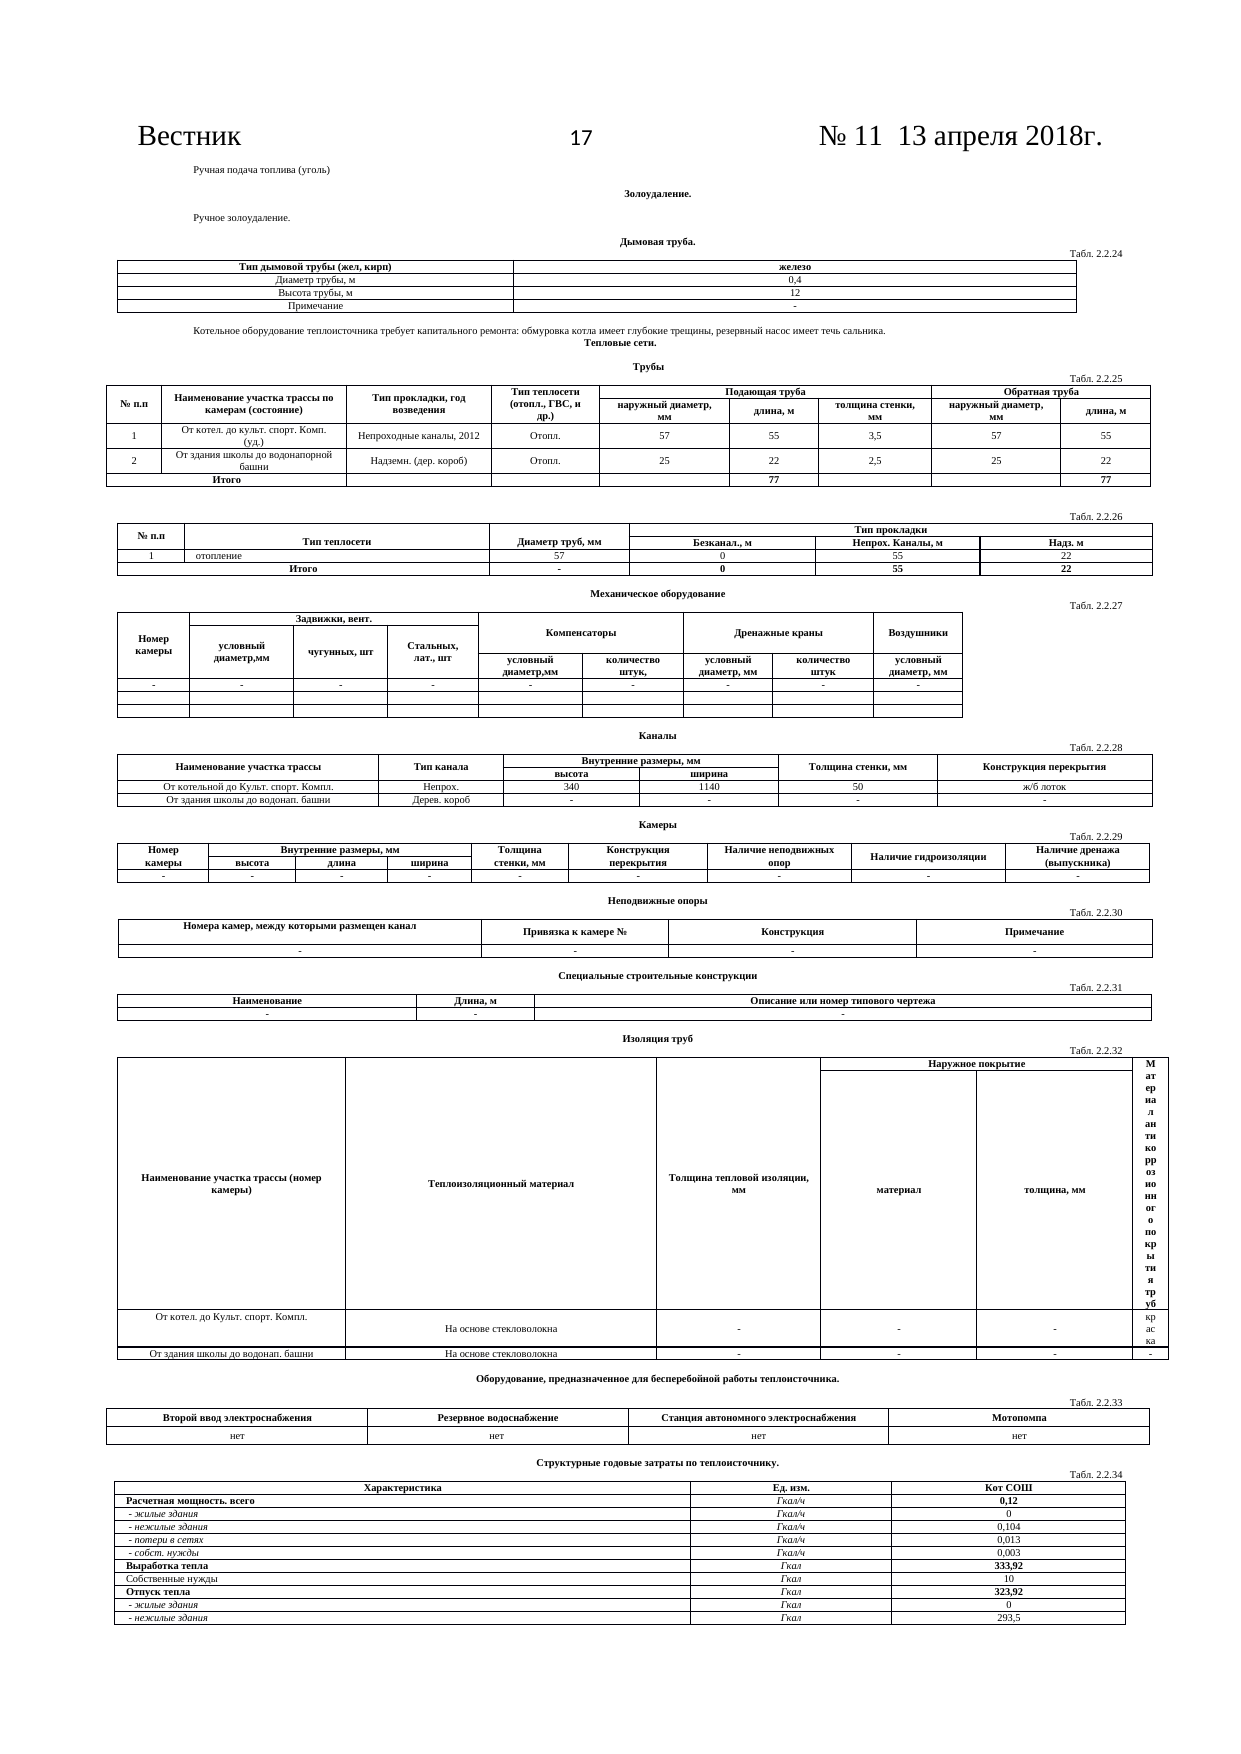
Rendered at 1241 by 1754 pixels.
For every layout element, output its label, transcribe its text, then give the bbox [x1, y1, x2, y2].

table_cell ж/б лоток [938, 781, 1152, 793]
table_cell [479, 692, 582, 704]
table_cell материал [821, 1071, 976, 1309]
table_cell Надз. м [981, 537, 1152, 548]
table_cell 340 [504, 781, 639, 793]
table_cell Отпуск тепла [115, 1586, 690, 1598]
table_cell 22 [981, 563, 1152, 574]
table_cell [684, 692, 772, 704]
table_header железо [514, 261, 1076, 272]
table_cell - [294, 679, 387, 691]
text Ручное золоудаление. [118, 212, 1122, 223]
table_header Наименование участка трассы (номер камеры) [118, 1058, 345, 1309]
text Изоляция труб [118, 1033, 1122, 1045]
table_cell Непроходные каналы, 2012 [347, 424, 491, 447]
table_cell условный диаметр, мм [684, 654, 772, 678]
table_header Компенсаторы [479, 613, 683, 653]
table_header Наружное покрытие [821, 1058, 1132, 1070]
table_cell 3,5 [819, 424, 931, 447]
table_cell [819, 474, 931, 486]
table_cell 12 [514, 287, 1076, 298]
table_cell Примечание [118, 300, 513, 312]
text Тепловые сети. [118, 337, 1122, 348]
table_cell [600, 474, 729, 486]
table_cell 2,5 [819, 449, 931, 472]
table_cell краска [1133, 1310, 1168, 1346]
text Неподвижные опоры [118, 895, 1122, 907]
text Табл. 2.2.32 [118, 1045, 1122, 1057]
table_header Тип канала [379, 755, 503, 780]
table_cell Гкал/ч [691, 1547, 891, 1559]
table_header Обратная труба [932, 386, 1150, 397]
table_cell - [977, 1310, 1132, 1346]
table_cell Непрох. [379, 781, 503, 793]
table_header Теплоизоляционный материал [346, 1058, 656, 1309]
table_cell - [657, 1310, 820, 1346]
table_cell 22 [730, 449, 818, 472]
table_cell Гкал [691, 1573, 891, 1585]
text Табл. 2.2.27 [118, 599, 1122, 612]
table_cell ширина [388, 857, 471, 869]
table_cell длина [296, 857, 387, 869]
text Котельное оборудование теплоисточника требует капитального ремонта: обмуровка котла имеет глубокие трещины, резервный насос имеет течь сальника. [118, 324, 1122, 337]
table_cell 77 [1061, 474, 1150, 486]
table_cell 2 [107, 449, 161, 472]
table_cell - [583, 679, 683, 691]
table_cell 0,104 [892, 1521, 1125, 1533]
table_cell От здания школы до водонапорной башни [162, 449, 346, 472]
table_header Тип дымовой трубы (жел, кирп) [118, 261, 513, 272]
table_cell - [821, 1310, 976, 1346]
table_header Конструкция перекрытия [569, 844, 707, 869]
table_header Наличие гидроизоляции [852, 844, 1005, 869]
table_header Толщина тепловой изоляции, мм [657, 1058, 820, 1309]
table_header Тип теплосети [185, 524, 489, 548]
table_header Примечание [917, 920, 1152, 944]
table_cell [583, 692, 683, 704]
table_cell 0 [892, 1599, 1125, 1611]
text Специальные строительные конструкции [118, 970, 1122, 982]
table_cell наружный диаметр, мм [932, 399, 1060, 422]
table_cell - [490, 563, 629, 574]
table_cell - [977, 1348, 1132, 1359]
table_cell - [569, 870, 707, 882]
table_cell - [190, 679, 293, 691]
table_header Толщина стенки, мм [779, 755, 937, 780]
table_cell - нежилые здания [115, 1521, 690, 1533]
table_header Тип теплосети (отопл., ГВС, и др.) [492, 386, 599, 422]
table_header Длина, м [417, 995, 534, 1007]
table_header Дренажные краны [684, 613, 873, 653]
table_cell - нежилые здания [115, 1612, 690, 1624]
table_cell условный диаметр,мм [190, 626, 293, 678]
table_cell Гкал [691, 1599, 891, 1611]
table_cell - [640, 794, 778, 806]
text Табл. 2.2.28 [118, 742, 1122, 754]
table_cell Отопл. [492, 449, 599, 472]
table_cell Стальных, лат., шт [388, 626, 478, 678]
table_cell Гкал/ч [691, 1508, 891, 1520]
table_cell - собст. нужды [115, 1547, 690, 1559]
table_cell [347, 474, 491, 486]
table_cell На основе стекловолокна [346, 1310, 656, 1346]
table_header Материал антикоррозионного покрытия труб [1133, 1058, 1168, 1309]
table_cell От котел. до культ. спорт. Комп. (уд.) [162, 424, 346, 447]
table_cell [479, 705, 582, 717]
table_cell Дерев. короб [379, 794, 503, 806]
table_cell - [852, 870, 1005, 882]
table_cell - [657, 1348, 820, 1359]
table_cell Итого [107, 474, 346, 486]
table_cell - [119, 945, 481, 957]
table_cell - [821, 1348, 976, 1359]
table_cell нет [368, 1427, 628, 1444]
table_cell нет [629, 1427, 888, 1444]
table_cell 0,4 [514, 274, 1076, 286]
table_cell - [938, 794, 1152, 806]
table_cell [118, 705, 189, 717]
table_cell Итого [118, 563, 489, 574]
table_cell - [118, 870, 208, 882]
table_cell Гкал [691, 1560, 891, 1572]
table_header Конструкция [669, 920, 916, 944]
text Табл. 2.2.31 [118, 982, 1122, 994]
table_cell 57 [600, 424, 729, 447]
table_header Описание или номер типового чертежа [535, 995, 1151, 1007]
text Табл. 2.2.34 [118, 1469, 1122, 1481]
text Табл. 2.2.30 [118, 907, 1122, 919]
table_header Привязка к камере № [482, 920, 668, 944]
table_cell Диаметр трубы, м [118, 274, 513, 286]
table_cell - [773, 679, 873, 691]
text Структурные годовые затраты по теплоисточнику. [118, 1457, 1122, 1469]
table_cell 57 [932, 424, 1060, 447]
table_cell - [388, 870, 471, 882]
table_cell 50 [779, 781, 937, 793]
table_cell Непрох. Каналы, м [816, 537, 979, 548]
text Ручная подача топлива (уголь) [118, 164, 1122, 176]
table_cell От здания школы до водонап. башни [118, 1348, 345, 1359]
table_header Наличие неподвижных опор [708, 844, 851, 869]
table_cell Высота трубы, м [118, 287, 513, 298]
table_cell - [472, 870, 568, 882]
table_header Характеристика [115, 1482, 690, 1494]
table_cell [773, 705, 873, 717]
table_cell Гкал [691, 1612, 891, 1624]
table_cell [684, 705, 772, 717]
table_cell 55 [1061, 424, 1150, 447]
table_header Тип прокладки, год возведения [347, 386, 491, 422]
table_cell 55 [816, 563, 979, 574]
table_cell условный диаметр, мм [874, 654, 962, 678]
table_cell 55 [816, 550, 979, 562]
table_cell - [118, 1008, 416, 1020]
text Механическое оборудование [118, 588, 1122, 599]
table_header Задвижки, вент. [190, 613, 478, 624]
table_cell высота [209, 857, 295, 869]
table_cell От котельной до Культ. спорт. Компл. [118, 781, 378, 793]
table_cell - [118, 679, 189, 691]
table_cell - [388, 679, 478, 691]
table_cell - [209, 870, 295, 882]
table_cell - [708, 870, 851, 882]
table_cell - [479, 679, 582, 691]
table_header Наличие дренажа (выпускника) [1006, 844, 1149, 869]
table_cell наружный диаметр, мм [600, 399, 729, 422]
table_cell 10 [892, 1573, 1125, 1585]
table_cell - [296, 870, 387, 882]
table_cell [492, 474, 599, 486]
table_cell На основе стекловолокна [346, 1348, 656, 1359]
table_cell длина, м [730, 399, 818, 422]
table_cell - [874, 679, 962, 691]
table_cell нет [107, 1427, 367, 1444]
table_header Внутренние размеры, мм [209, 844, 471, 856]
table_header Кот СОШ [892, 1482, 1125, 1494]
table_cell 0,013 [892, 1534, 1125, 1546]
text Каналы [118, 730, 1122, 742]
table_cell - [482, 945, 668, 957]
table_cell [932, 474, 1060, 486]
table_cell - [514, 300, 1076, 312]
table_cell - [504, 794, 639, 806]
table_cell Отопл. [492, 424, 599, 447]
table_cell 55 [730, 424, 818, 447]
table_header Второй ввод электроснабжения [107, 1409, 367, 1426]
table_header № п.п [118, 524, 184, 548]
table_header Наименование участка трассы [118, 755, 378, 780]
table_header Ед. изм. [691, 1482, 891, 1494]
table_cell - [669, 945, 916, 957]
table_cell Надземн. (дер. короб) [347, 449, 491, 472]
table_cell 0 [630, 563, 815, 574]
table_cell [874, 692, 962, 704]
table_header Толщина стенки, мм [472, 844, 568, 869]
table_cell длина, м [1061, 399, 1150, 422]
table_header Станция автономного электроснабжения [629, 1409, 888, 1426]
table_cell 0 [630, 550, 815, 562]
table_cell [773, 692, 873, 704]
table_cell 22 [1061, 449, 1150, 472]
table_header Номер камеры [118, 613, 189, 678]
table_header Номера камер, между которыми размещен канал [119, 920, 481, 944]
table_cell Гкал/ч [691, 1534, 891, 1546]
text Камеры [118, 819, 1122, 831]
text Трубы [118, 361, 1122, 372]
table_cell Гкал/ч [691, 1495, 891, 1507]
table_cell условный диаметр,мм [479, 654, 582, 678]
table_cell [874, 705, 962, 717]
table_cell [294, 692, 387, 704]
table_cell Расчетная мощность. всего [115, 1495, 690, 1507]
table_cell Выработка тепла [115, 1560, 690, 1572]
table_cell От котел. до Культ. спорт. Компл. [118, 1310, 345, 1346]
table_cell - [684, 679, 772, 691]
table_header Воздушники [874, 613, 962, 653]
text Табл. 2.2.26 [118, 511, 1122, 522]
table_cell Безканал., м [630, 537, 815, 548]
table_cell [583, 705, 683, 717]
table_cell Гкал [691, 1586, 891, 1598]
table_cell Гкал/ч [691, 1521, 891, 1533]
table_cell - [779, 794, 937, 806]
table_cell отопление [185, 550, 489, 562]
table_cell 57 [490, 550, 629, 562]
table_cell 25 [600, 449, 729, 472]
text Табл. 2.2.33 [118, 1396, 1122, 1408]
table_header Мотопомпа [889, 1409, 1149, 1426]
table_cell 22 [981, 550, 1152, 562]
text Оборудование, предназначенное для бесперебойной работы теплоисточника. [118, 1372, 1122, 1384]
table_cell [388, 705, 478, 717]
table_cell чугунных, шт [294, 626, 387, 678]
table_cell толщина, мм [977, 1071, 1132, 1309]
table_cell количество штук [773, 654, 873, 678]
table_cell 1 [107, 424, 161, 447]
text Золоудаление. [118, 188, 1122, 199]
table_cell 293,5 [892, 1612, 1125, 1624]
table_cell 1 [118, 550, 184, 562]
table_cell 25 [932, 449, 1060, 472]
table_cell Собственные нужды [115, 1573, 690, 1585]
text Табл. 2.2.25 [118, 372, 1122, 384]
table_cell [118, 692, 189, 704]
table_cell толщина стенки, мм [819, 399, 931, 422]
table_cell 1140 [640, 781, 778, 793]
text Табл. 2.2.24 [118, 247, 1122, 259]
table_header Диаметр труб, мм [490, 524, 629, 548]
table_cell - [535, 1008, 1151, 1020]
table_cell - потери в сетях [115, 1534, 690, 1546]
text Дымовая труба. [118, 236, 1122, 247]
table_cell - [917, 945, 1152, 957]
table_header Резервное водоснабжение [368, 1409, 628, 1426]
table_cell [294, 705, 387, 717]
table_cell От здания школы до водонап. башни [118, 794, 378, 806]
table_cell - жилые здания [115, 1599, 690, 1611]
table_cell - жилые здания [115, 1508, 690, 1520]
table_header Наименование участка трассы по камерам (состояние) [162, 386, 346, 422]
text Табл. 2.2.29 [118, 831, 1122, 843]
table_cell - [1006, 870, 1149, 882]
table_header Внутренние размеры, мм [504, 755, 778, 767]
table_cell высота [504, 768, 639, 780]
table_header Подающая труба [600, 386, 931, 397]
table_header Наименование [118, 995, 416, 1007]
table_cell - [1133, 1348, 1168, 1359]
table_cell 0,003 [892, 1547, 1125, 1559]
table_cell [388, 692, 478, 704]
table_header Конструкция перекрытия [938, 755, 1152, 780]
table_cell 323,92 [892, 1586, 1125, 1598]
table_header Тип прокладки [630, 524, 1152, 536]
table_header Номер камеры [118, 844, 208, 869]
table_cell нет [889, 1427, 1149, 1444]
table_cell 0 [892, 1508, 1125, 1520]
table_cell количество штук, [583, 654, 683, 678]
table_header № п.п [107, 386, 161, 422]
table_cell [190, 705, 293, 717]
table_cell [190, 692, 293, 704]
table_cell ширина [640, 768, 778, 780]
table_cell - [417, 1008, 534, 1020]
table_cell 333,92 [892, 1560, 1125, 1572]
table_cell 77 [730, 474, 818, 486]
table_cell 0,12 [892, 1495, 1125, 1507]
